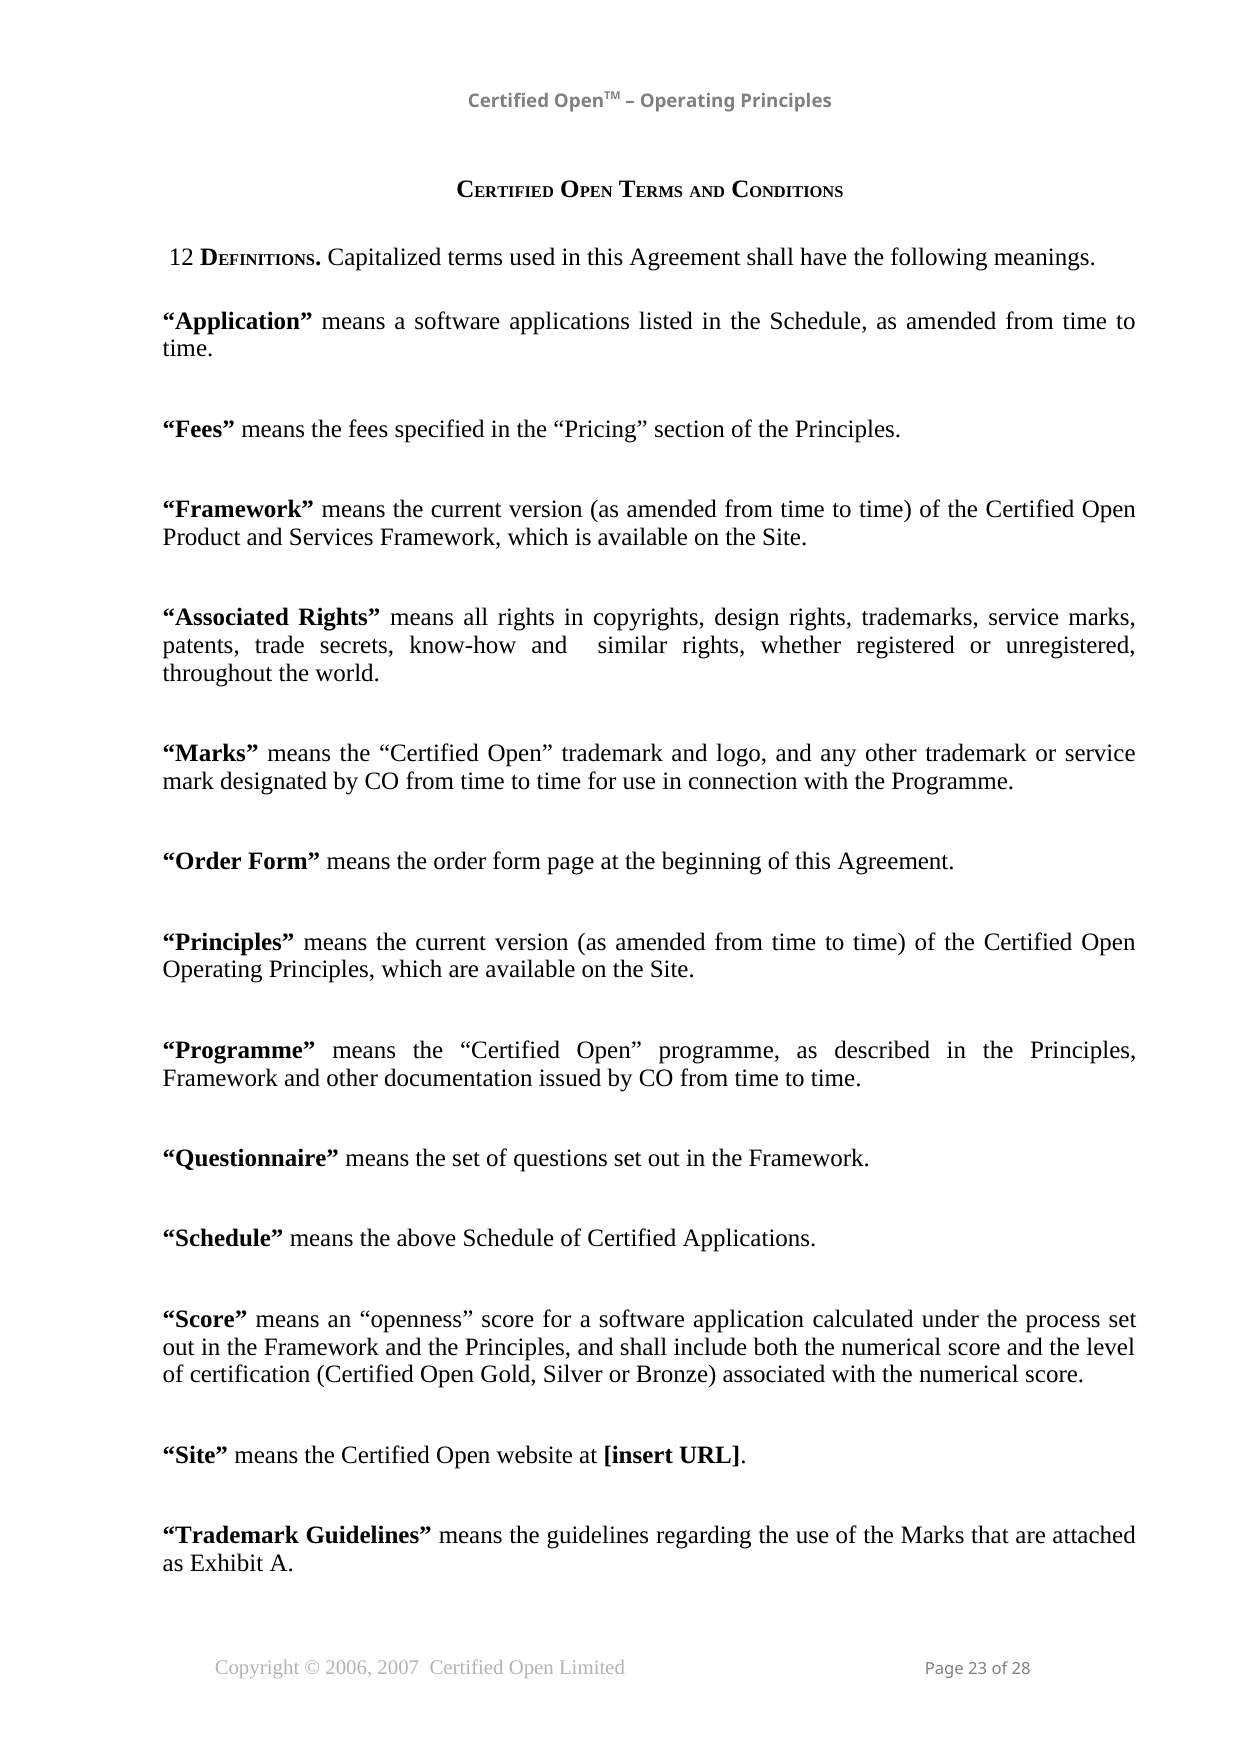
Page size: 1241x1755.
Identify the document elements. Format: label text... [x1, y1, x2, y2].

text “Score” means an “openness” score for a software application calculated under the process set out in the Framework and the Principles, and shall include both the numerical score and the level of certification (Certified Open Gold, Silver or Bronze) associated with the numerical score. [162, 1305, 1137, 1388]
text “Order Form” means the order form page at the beginning of this Agreement. [162, 847, 1137, 875]
text “Site” means the Certified Open website at [insert URL]. [162, 1441, 1137, 1468]
text “Marks” means the “Certified Open” trademark and logo, and any other trademark or service mark designated by CO from time to time for use in connection with the Programme. [162, 739, 1137, 795]
text “Schedule” means the above Schedule of Certified Applications. [162, 1224, 1137, 1252]
text “Questionnaire” means the set of questions set out in the Framework. [162, 1144, 1137, 1172]
text “Fees” means the fees specified in the “Pricing” section of the Principles. [162, 415, 1137, 443]
text Certified Open Terms and Conditions [162, 175, 1137, 203]
text “Framework” means the current version (as amended from time to time) of the Certified Open Product and Services Framework, which is available on the Site. [162, 495, 1137, 551]
text “Application” means a software applications listed in the Schedule, as amended from time to time. [162, 307, 1137, 362]
text “Programme” means the “Certified Open” programme, as described in the Principles, Framework and other documentation issued by CO from time to time. [162, 1036, 1137, 1091]
text “Associated Rights” means all rights in copyrights, design rights, trademarks, service marks, patents, trade secrets, know-how and similar rights, whether registered or unregistered, throughout the world. [162, 603, 1137, 687]
text “Principles” means the current version (as amended from time to time) of the Certified Open Operating Principles, which are available on the Site. [162, 928, 1137, 983]
subtitle Definitions. Capitalized terms used in this Agreement shall have the following meanings. [162, 243, 1125, 271]
text “Trademark Guidelines” means the guidelines regarding the use of the Marks that are attached as Exhibit A. [162, 1521, 1137, 1577]
